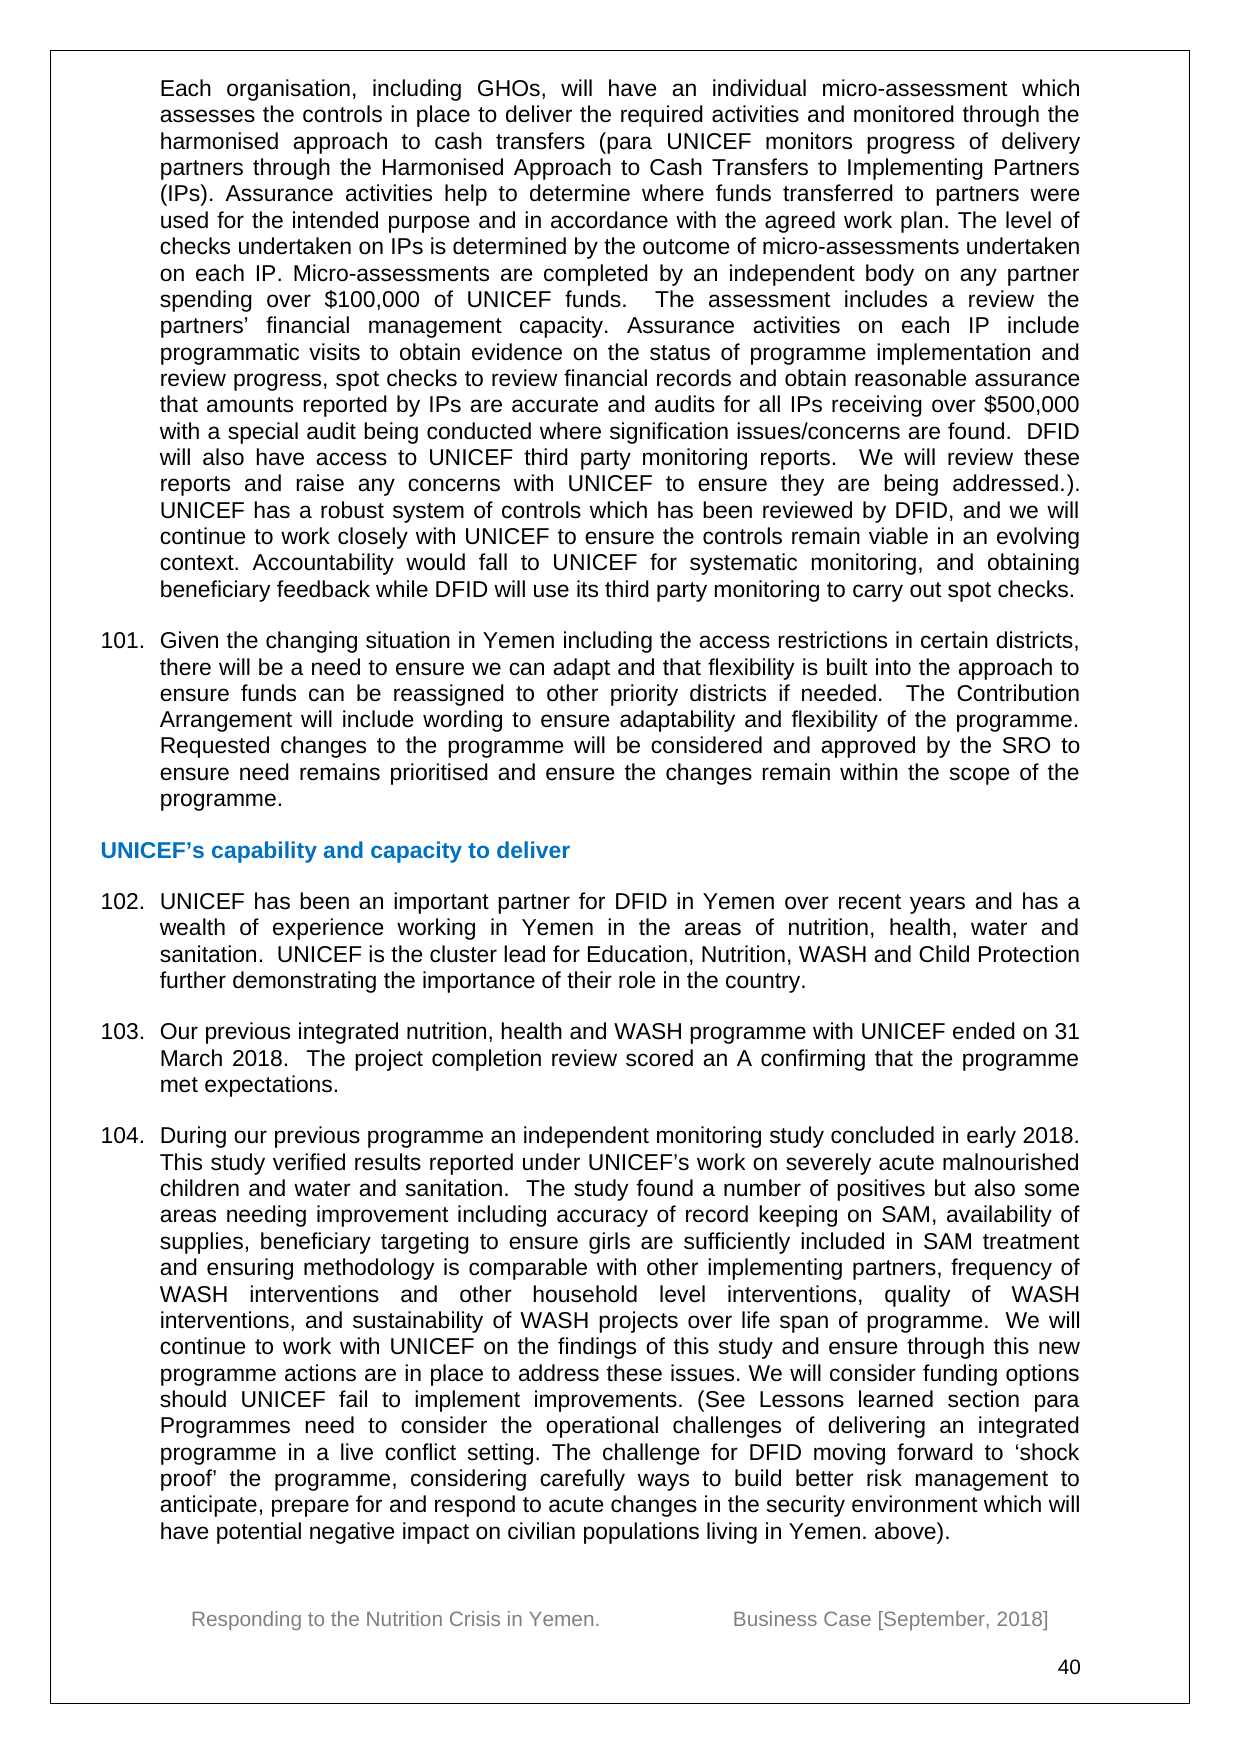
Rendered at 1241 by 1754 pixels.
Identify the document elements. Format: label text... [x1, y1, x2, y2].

list UNICEF has been an important partner for DFID in Yemen over recent years and has a wealth of experience working in Yemen in the areas of nutrition, health, water and sanitation. UNICEF is the cluster lead for Education, Nutrition, WASH and Child Protection further demonstrating the importance of their role in the country. [100, 888, 1081, 993]
text UNICEF’s capability and capacity to deliver [100, 837, 1081, 863]
list During our previous programme an independent monitoring study concluded in early 2018. This study verified results reported under UNICEF’s work on severely acute malnourished children and water and sanitation. The study found a number of positives but also some areas needing improvement including accuracy of record keeping on SAM, availability of supplies, beneficiary targeting to ensure girls are sufficiently included in SAM treatment and ensuring methodology is comparable with other implementing partners, frequency of WASH interventions and other household level interventions, quality of WASH interventions, and sustainability of WASH projects over life span of programme. We will continue to work with UNICEF on the findings of this study and ensure through this new programme actions are in place to address these issues. We will consider funding options should UNICEF fail to implement improvements. (See Lessons learned section para 42 above). [100, 1122, 1081, 1544]
list Given the changing situation in Yemen including the access restrictions in certain districts, there will be a need to ensure we can adapt and that flexibility is built into the approach to ensure funds can be reassigned to other priority districts if needed. The Contribution Arrangement will include wording to ensure adaptability and flexibility of the programme. Requested changes to the programme will be considered and approved by the SRO to ensure need remains prioritised and ensure the changes remain within the scope of the programme. [100, 627, 1081, 812]
list At every stage in the process UNICEF will be responsible for carrying out the necessary due diligence requirements to ensure funds or resources are not misused or diverted. Each organisation, including GHOs, will have an individual micro-assessment which assesses the controls in place to deliver the required activities and monitored through the harmonised approach to cash transfers (para 124). UNICEF has a robust system of controls which has been reviewed by DFID, and we will continue to work closely with UNICEF to ensure the controls remain viable in an evolving context. Accountability would fall to UNICEF for systematic monitoring, and obtaining beneficiary feedback while DFID will use its third party monitoring to carry out spot checks. [100, 75, 1081, 602]
list Our previous integrated nutrition, health and WASH programme with UNICEF ended on 31 March 2018. The project completion review scored an A confirming that the programme met expectations. [100, 1018, 1081, 1097]
